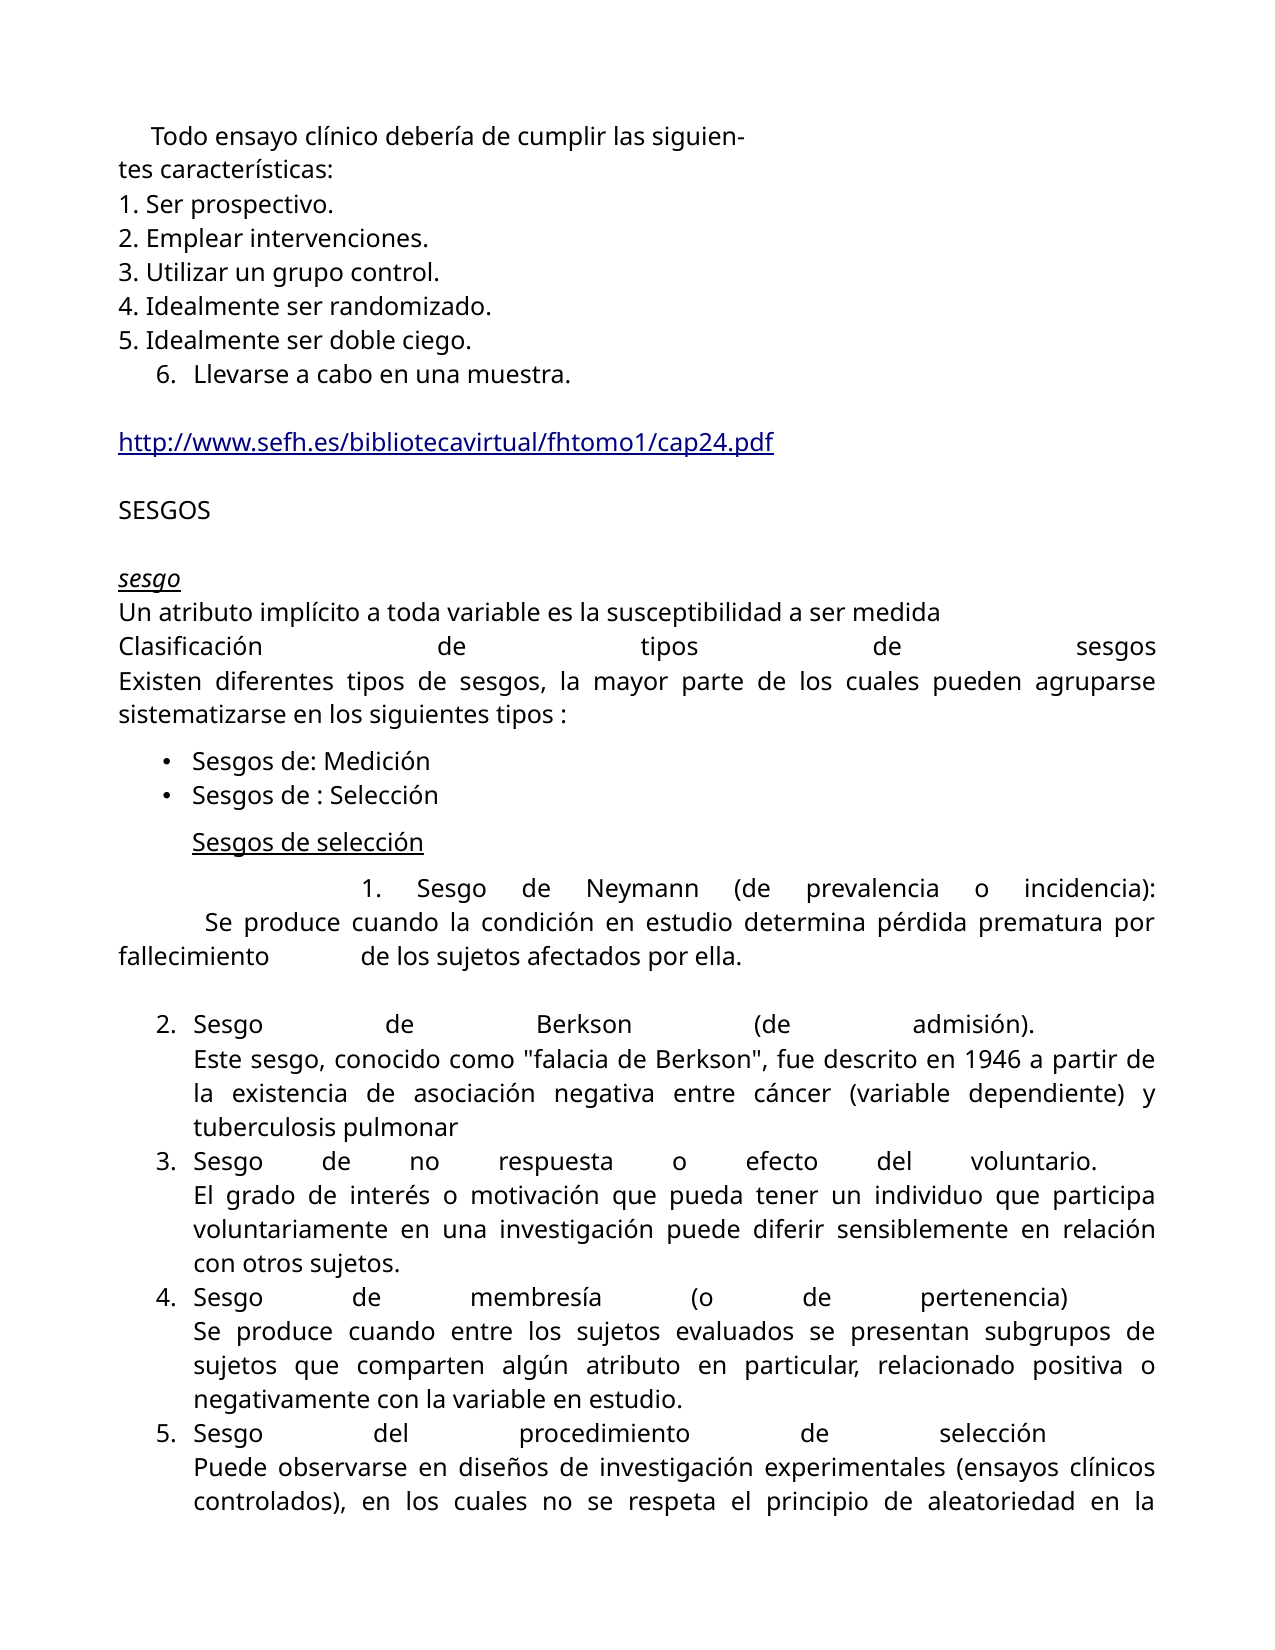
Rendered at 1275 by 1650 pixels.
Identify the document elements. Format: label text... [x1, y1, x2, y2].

text 5. Idealmente ser doble ciego. [118, 322, 1157, 357]
text 1. Sesgo de Neymann (de prevalencia o incidencia): Se produce cuando la condición en estudio determina pérdida prematura por fallecimiento de los sujetos afectados por ella. [118, 871, 1157, 973]
list Sesgos de selección [162, 824, 1157, 858]
text Clasificación de tipos de sesgos Existen diferentes tipos de sesgos, la mayor parte de los cuales pueden agruparse sistematizarse en los siguientes tipos : [118, 629, 1157, 731]
text 1. Ser prospectivo. [118, 186, 1157, 220]
text 4. Idealmente ser randomizado. [118, 288, 1157, 322]
text Todo ensayo clínico debería de cumplir las siguien- [118, 118, 1157, 152]
list Sesgo de membresía (o de pertenencia) Se produce cuando entre los sujetos evaluados se presentan subgrupos de sujetos que comparten algún atributo en particular, relacionado positiva o negativamente con la variable en estudio. [156, 1280, 1157, 1416]
text 3. Utilizar un grupo control. [118, 254, 1157, 288]
text 2. Emplear intervenciones. [118, 220, 1157, 254]
list Sesgo de Berkson (de admisión). Este sesgo, conocido como "falacia de Berkson", fue descrito en 1946 a partir de la existencia de asociación negativa entre cáncer (variable dependiente) y tuberculosis pulmonar [156, 1007, 1157, 1143]
text http://www.sefh.es/bibliotecavirtual/fhtomo1/cap24.pdf [118, 425, 1157, 459]
list Sesgos de: Medición [162, 744, 1157, 778]
list Sesgos de : Selección [162, 778, 1157, 812]
text SESGOS [118, 493, 1157, 527]
list Sesgo del procedimiento de selección Puede observarse en diseños de investigación experimentales (ensayos clínicos controlados), en los cuales no se respeta el principio de aleatoriedad en la [156, 1416, 1157, 1518]
list Sesgo de no respuesta o efecto del voluntario. El grado de interés o motivación que pueda tener un individuo que participa voluntariamente en una investigación puede diferir sensiblemente en relación con otros sujetos. [156, 1143, 1157, 1280]
text sesgo Un atributo implícito a toda variable es la susceptibilidad a ser medida [118, 561, 1157, 629]
list Llevarse a cabo en una muestra. [156, 357, 1157, 391]
text tes características: [118, 152, 1157, 186]
